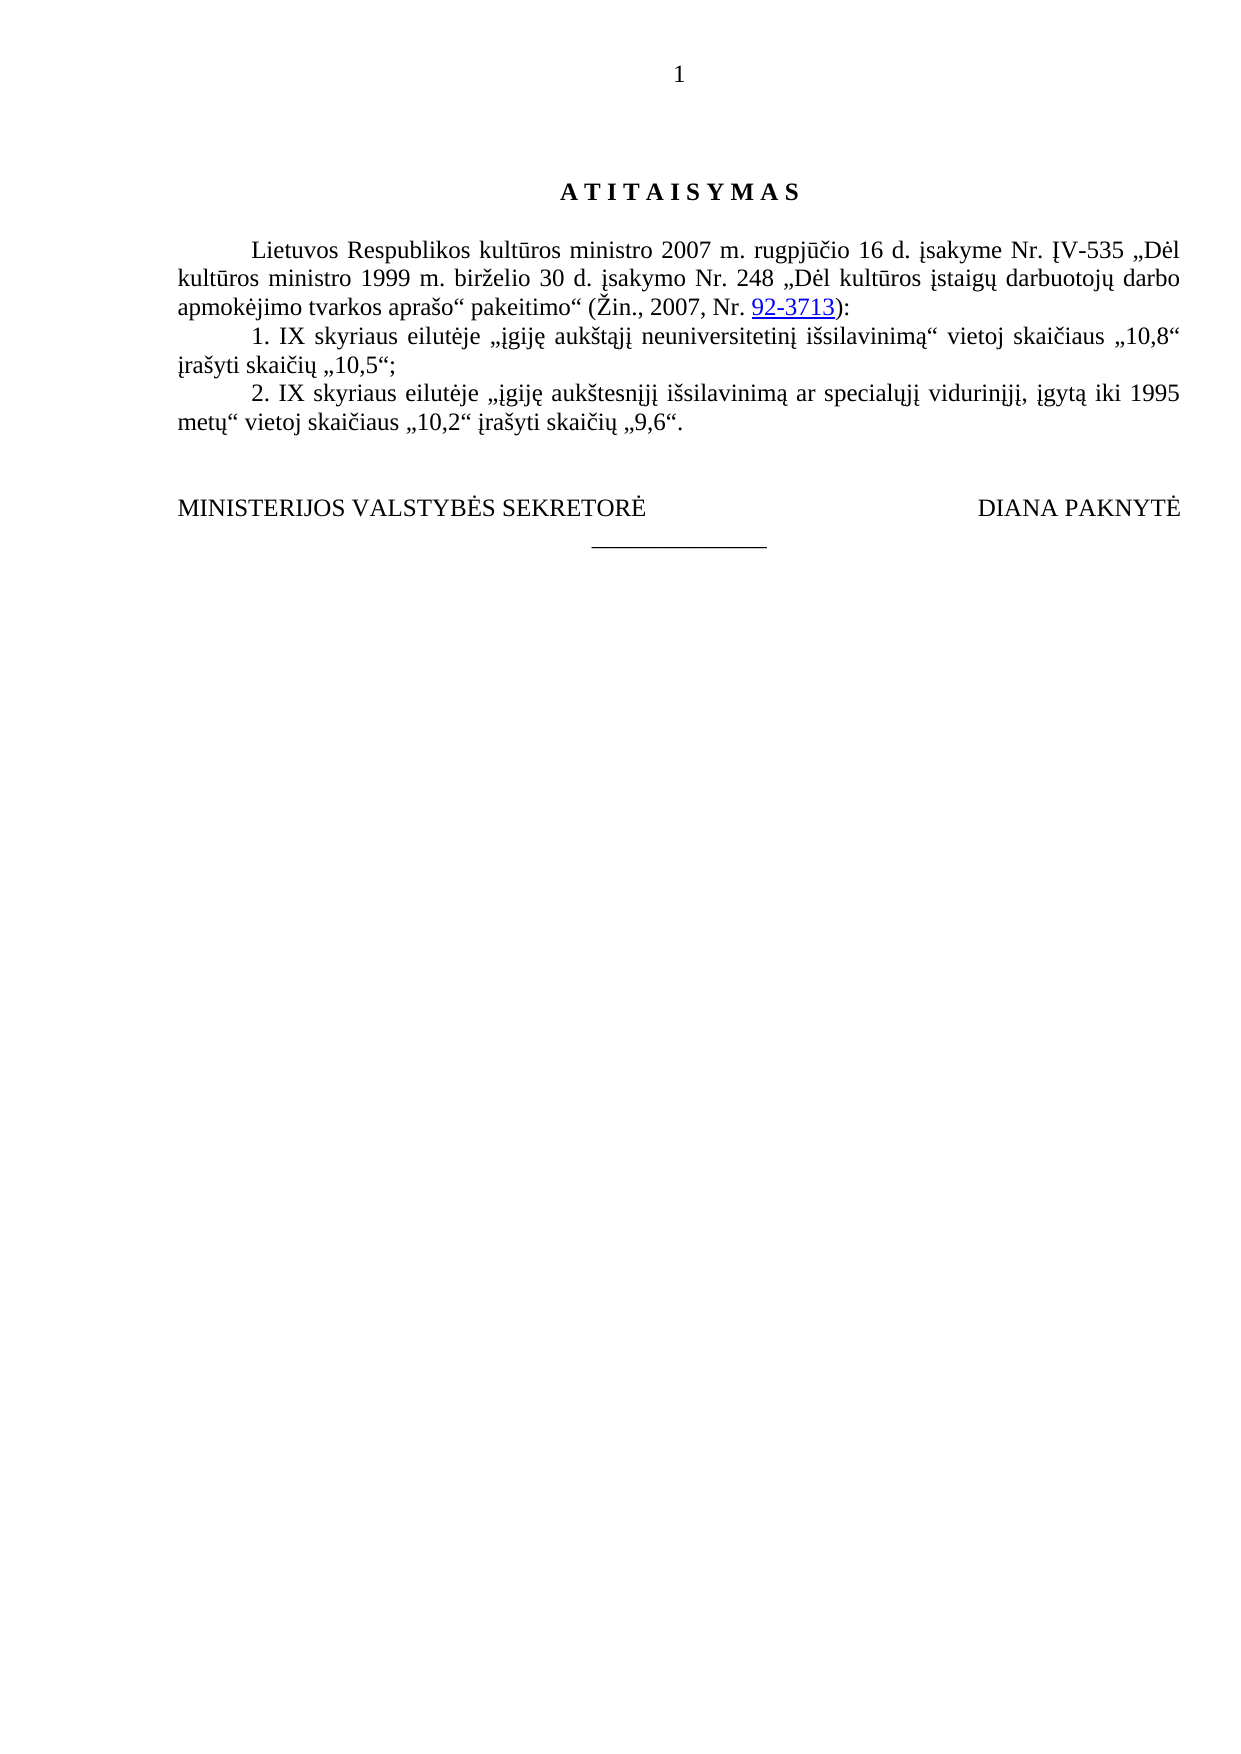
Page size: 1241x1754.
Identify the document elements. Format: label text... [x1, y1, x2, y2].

text 1. IX skyriaus eilutėje „įgiję aukštąjį neuniversitetinį išsilavinimą“ vietoj skaičiaus „10,8“ įrašyti skaičių „10,5“; [177, 321, 1181, 378]
text MINISTERIJOS VALSTYBĖS SEKRETORĖ DIANA PAKNYTĖ [177, 493, 1181, 522]
text ATITAISYMAS [177, 177, 1181, 206]
text 2. IX skyriaus eilutėje „įgiję aukštesnįjį išsilavinimą ar specialųjį vidurinįjį, įgytą iki 1995 metų“ vietoj skaičiaus „10,2“ įrašyti skaičių „9,6“. [177, 378, 1181, 436]
text Lietuvos Respublikos kultūros ministro 2007 m. rugpjūčio 16 d. įsakyme Nr. ĮV-535 „Dėl kultūros ministro 1999 m. birželio 30 d. įsakymo Nr. 248 „Dėl kultūros įstaigų darbuotojų darbo apmokėjimo tvarkos aprašo“ pakeitimo“ (Žin., 2007, Nr. 92-3713): [177, 235, 1181, 321]
text ______________ [177, 522, 1181, 551]
